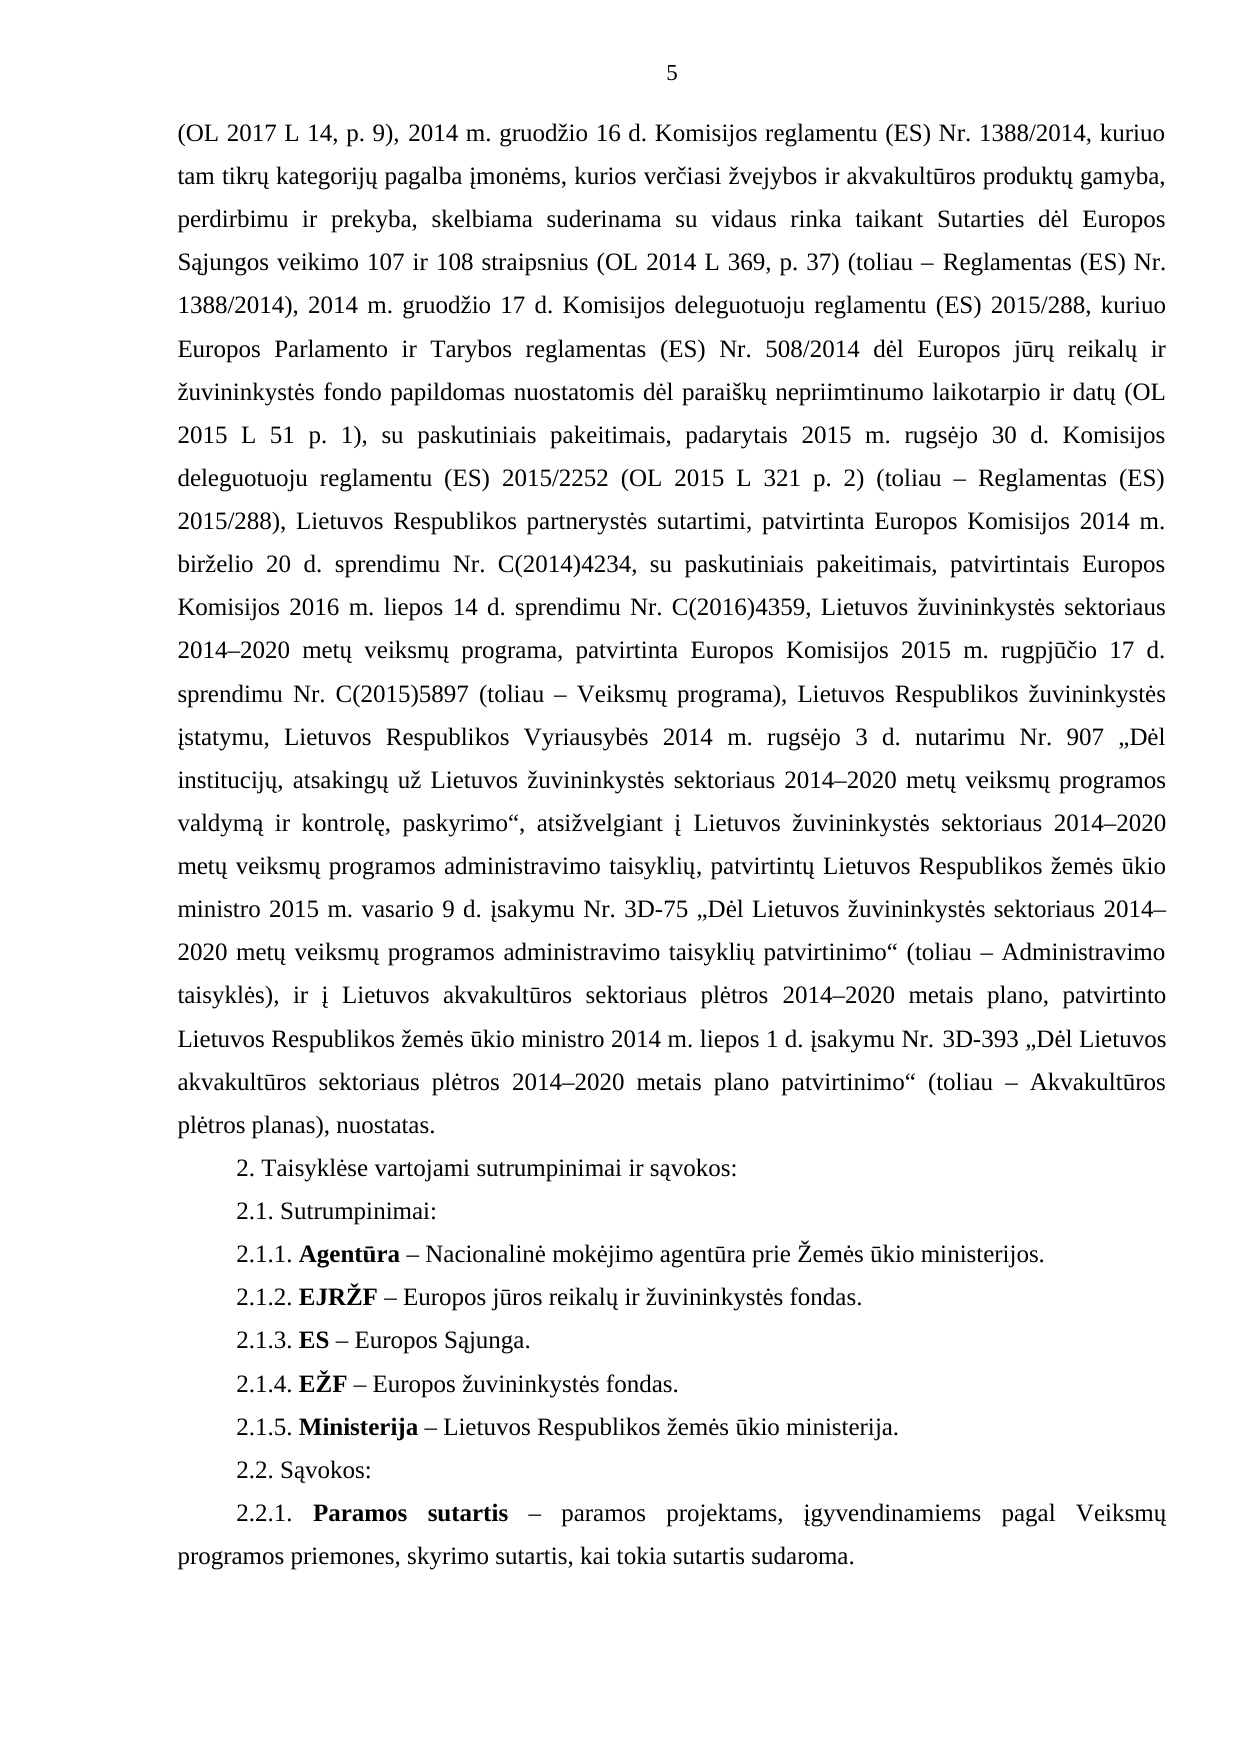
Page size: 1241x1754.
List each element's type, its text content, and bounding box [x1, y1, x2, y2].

text (OL 2017 L 14, p. 9), 2014 m. gruodžio 16 d. Komisijos reglamentu (ES) Nr. 1388/2014, kuriuo tam tikrų kategorijų pagalba įmonėms, kurios verčiasi žvejybos ir akvakultūros produktų gamyba, perdirbimu ir prekyba, skelbiama suderinama su vidaus rinka taikant Sutarties dėl Europos Sąjungos veikimo 107 ir 108 straipsnius (OL 2014 L 369, p. 37) (toliau – Reglamentas (ES) Nr. 1388/2014), 2014 m. gruodžio 17 d. Komisijos deleguotuoju reglamentu (ES) 2015/288, kuriuo Europos Parlamento ir Tarybos reglamentas (ES) Nr. 508/2014 dėl Europos jūrų reikalų ir žuvininkystės fondo papildomas nuostatomis dėl paraiškų nepriimtinumo laikotarpio ir datų (OL 2015 L 51 p. 1), su paskutiniais pakeitimais, padarytais 2015 m. rugsėjo 30 d. Komisijos deleguotuoju reglamentu (ES) 2015/2252 (OL 2015 L 321 p. 2) (toliau – Reglamentas (ES) 2015/288), Lietuvos Respublikos partnerystės sutartimi, patvirtinta Europos Komisijos 2014 m. birželio 20 d. sprendimu Nr. C(2014)4234, su paskutiniais pakeitimais, patvirtintais Europos Komisijos 2016 m. liepos 14 d. sprendimu Nr. C(2016)4359, Lietuvos žuvininkystės sektoriaus 2014–2020 metų veiksmų programa, patvirtinta Europos Komisijos 2015 m. rugpjūčio 17 d. sprendimu Nr. C(2015)5897 (toliau – Veiksmų programa), Lietuvos Respublikos žuvininkystės įstatymu, Lietuvos Respublikos Vyriausybės 2014 m. rugsėjo 3 d. nutarimu Nr. 907 „Dėl institucijų, atsakingų už Lietuvos žuvininkystės sektoriaus 2014–2020 metų veiksmų programos valdymą ir kontrolę, paskyrimo“, atsižvelgiant į Lietuvos žuvininkystės sektoriaus 2014–2020 metų veiksmų programos administravimo taisyklių, patvirtintų Lietuvos Respublikos žemės ūkio ministro 2015 m. vasario 9 d. įsakymu Nr. 3D-75 „Dėl Lietuvos žuvininkystės sektoriaus 2014–2020 metų veiksmų programos administravimo taisyklių patvirtinimo“ (toliau – Administravimo taisyklės), ir į Lietuvos akvakultūros sektoriaus plėtros 2014–2020 metais plano, patvirtinto Lietuvos Respublikos žemės ūkio ministro 2014 m. liepos 1 d. įsakymu Nr. 3D-393 „Dėl Lietuvos akvakultūros sektoriaus plėtros 2014–2020 metais plano patvirtinimo“ (toliau – Akvakultūros plėtros planas), nuostatas. [177, 118, 1167, 1139]
text 2. Taisyklėse vartojami sutrumpinimai ir sąvokos: [177, 1153, 1167, 1182]
text 2.1.3. ES – Europos Sąjunga. [177, 1326, 1167, 1354]
text 2.1.1. Agentūra – Nacionalinė mokėjimo agentūra prie Žemės ūkio ministerijos. [177, 1239, 1167, 1268]
text 2.1.4. EŽF – Europos žuvininkystės fondas. [177, 1369, 1167, 1397]
text 2.1.2. EJRŽF – Europos jūros reikalų ir žuvininkystės fondas. [177, 1282, 1167, 1311]
text 2.2.1. Paramos sutartis – paramos projektams, įgyvendinamiems pagal Veiksmų programos priemones, skyrimo sutartis, kai tokia sutartis sudaroma. [177, 1498, 1167, 1570]
text 2.2. Sąvokos: [177, 1455, 1167, 1484]
text 2.1.5. Ministerija – Lietuvos Respublikos žemės ūkio ministerija. [177, 1412, 1167, 1441]
text 2.1. Sutrumpinimai: [177, 1196, 1167, 1225]
